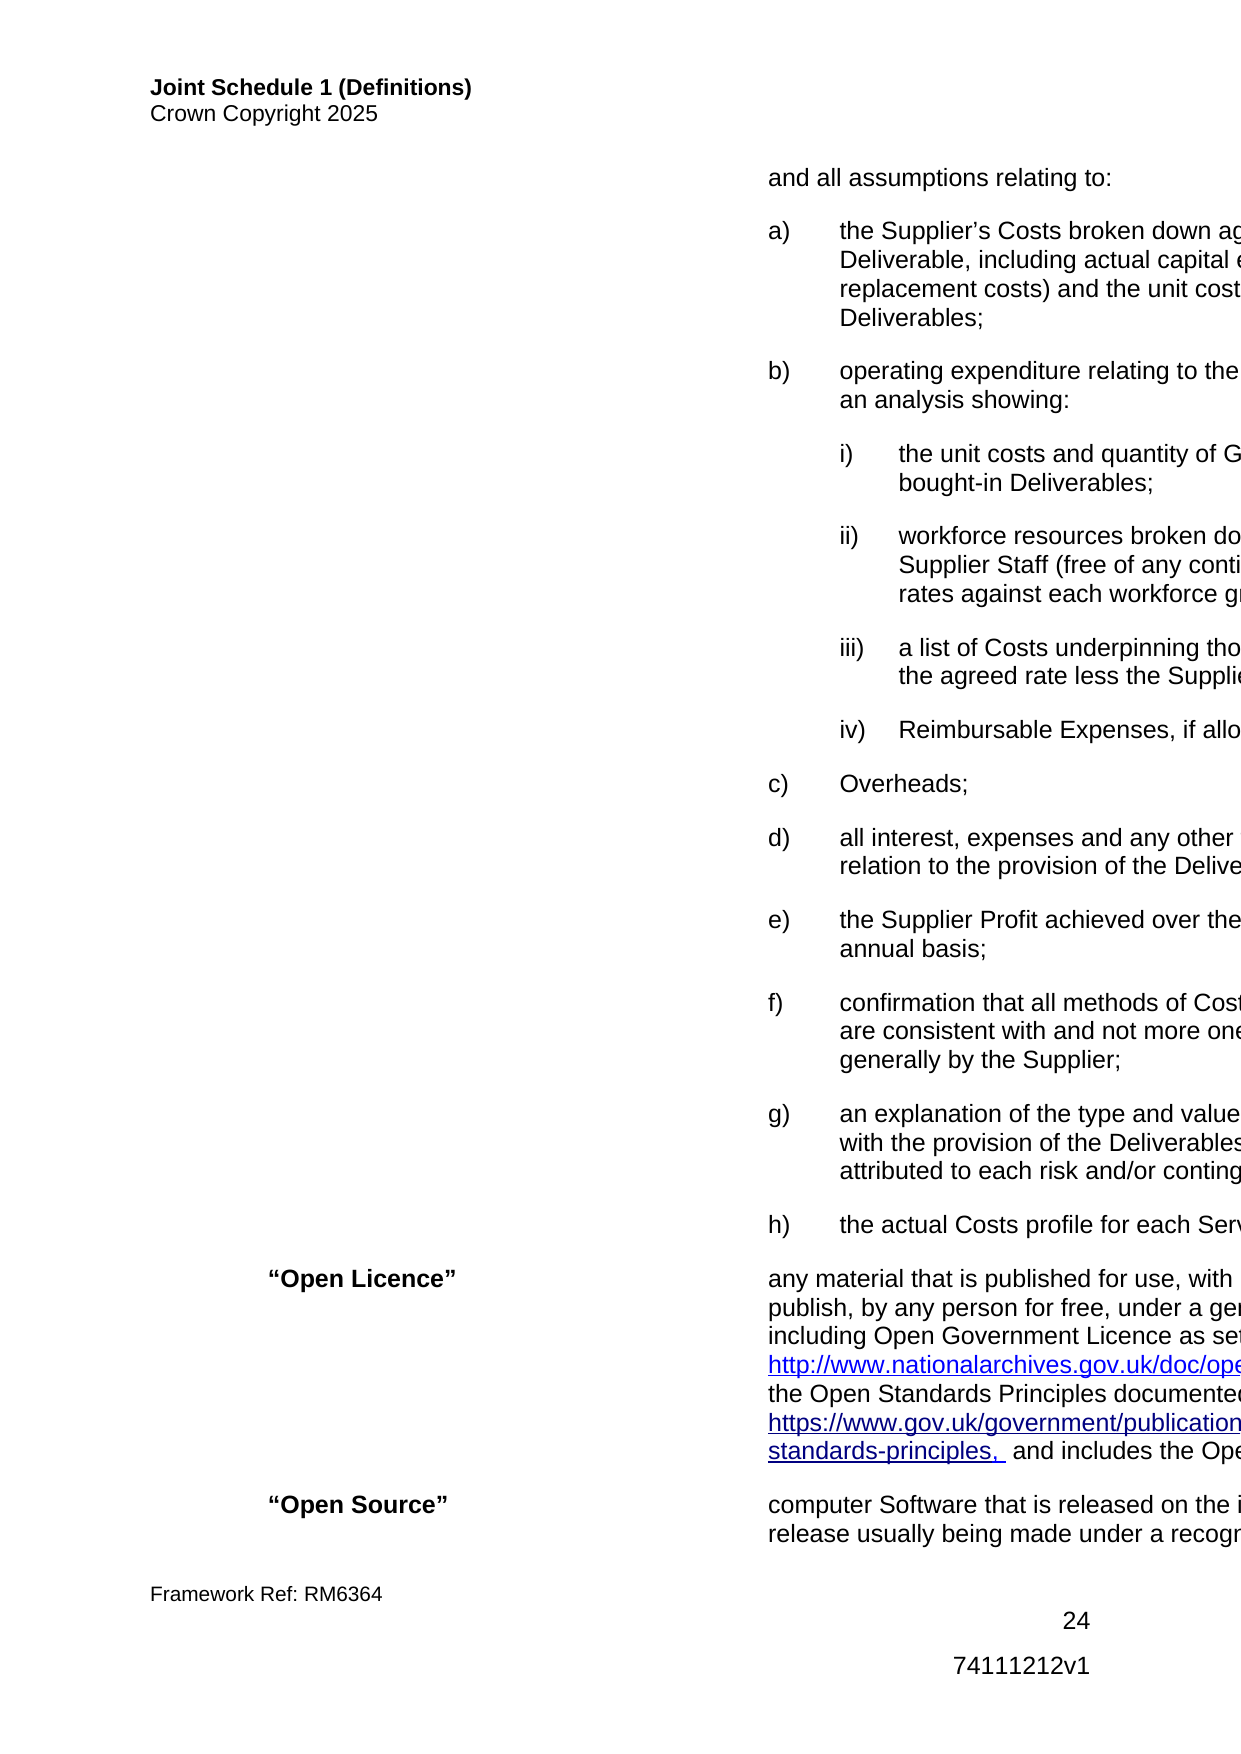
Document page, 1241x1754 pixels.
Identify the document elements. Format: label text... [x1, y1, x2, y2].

table_cell complete and accurate financial and non-financial information which is sufficient to enable the Buyer to verify the Charges already paid or payable and Charges forecast to be paid during the remainder of the Call-Off Contract, including details and all assumptions relating to: the Supplier’s Costs broken down against each Good and/or Service and/or Deliverable, including actual capital expenditure (including capital replacement costs) and the unit cost and total actual costs of all Deliverables; operating expenditure relating to the provision of the Deliverables including an analysis showing: the unit costs and quantity of Goods and any other consumables and bought-in Deliverables; workforce resources broken down into the number and grade/role of all Supplier Staff (free of any contingency) together with a list of agreed rates against each workforce grade; a list of Costs underpinning those rates for each workforce grade, being the agreed rate less the Supplier Profit Margin; and Reimbursable Expenses, if allowed under the Order Form; Overheads; all interest, expenses and any other third party financing costs incurred in relation to the provision of the Deliverables; the Supplier Profit achieved over the Framework Contract Period and on an annual basis; confirmation that all methods of Cost apportionment and Overhead allocation are consistent with and not more onerous than such methods applied generally by the Supplier; an explanation of the type and value of risk and contingencies associated with the provision of the Deliverables, including the amount of money attributed to each risk and/or contingency; and the actual Costs profile for each Service Period; [739, 150, 1240, 1251]
table_cell “Open Licence” [256, 1251, 739, 1477]
table_cell any material that is published for use, with rights to access, copy, modify and publish, by any person for free, under a generally recognised open licence including Open Government Licence as set out at http://www.nationalarchives.gov.uk/doc/open-government-licence/version/3/ and the Open Standards Principles documented at https://www.gov.uk/government/publications/open-standards-principles/open-standards-principles, and includes the Open Source publication of Software; [739, 1251, 1240, 1477]
table_cell [256, 150, 739, 1251]
table_cell “Open Source” [256, 1478, 739, 1547]
table_cell computer Software that is released on the internet for use by any person, such release usually being made under a recognised open source licence and stating that it is released as open source; [739, 1478, 1240, 1547]
